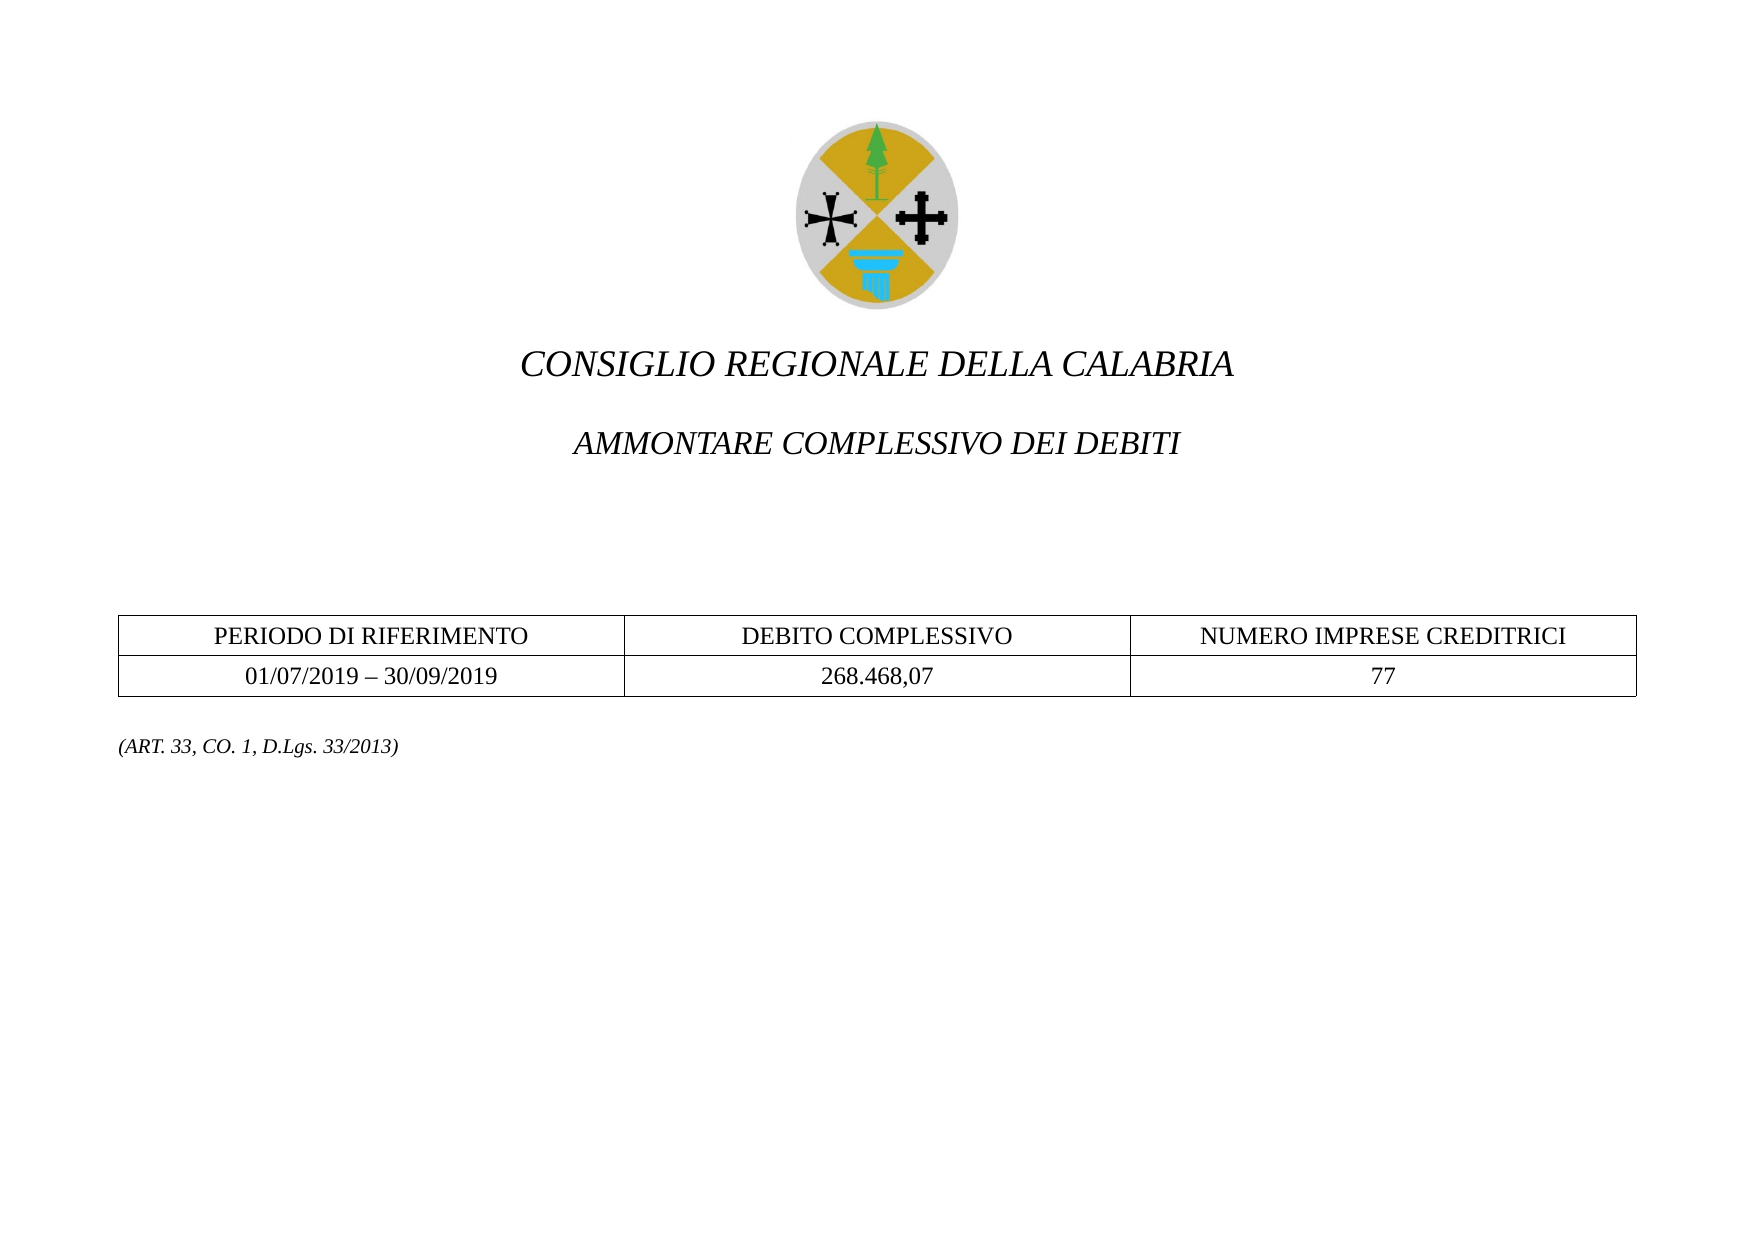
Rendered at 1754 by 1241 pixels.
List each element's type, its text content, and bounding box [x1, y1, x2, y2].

text (ART. 33, CO. 1, D.Lgs. 33/2013) [118, 734, 1636, 758]
table_header DEBITO COMPLESSIVO [625, 616, 1130, 655]
picture [790, 118, 964, 313]
table_header NUMERO IMPRESE CREDITRICI [1131, 616, 1636, 655]
table_cell 268.468,07 [625, 656, 1130, 696]
text CONSIGLIO REGIONALE DELLA CALABRIA [118, 342, 1636, 385]
table_cell 77 [1131, 656, 1636, 696]
table_header PERIODO DI RIFERIMENTO [119, 616, 624, 655]
table_cell 01/07/2019 – 30/09/2019 [119, 656, 624, 696]
text AMMONTARE COMPLESSIVO DEI DEBITI [118, 423, 1636, 462]
